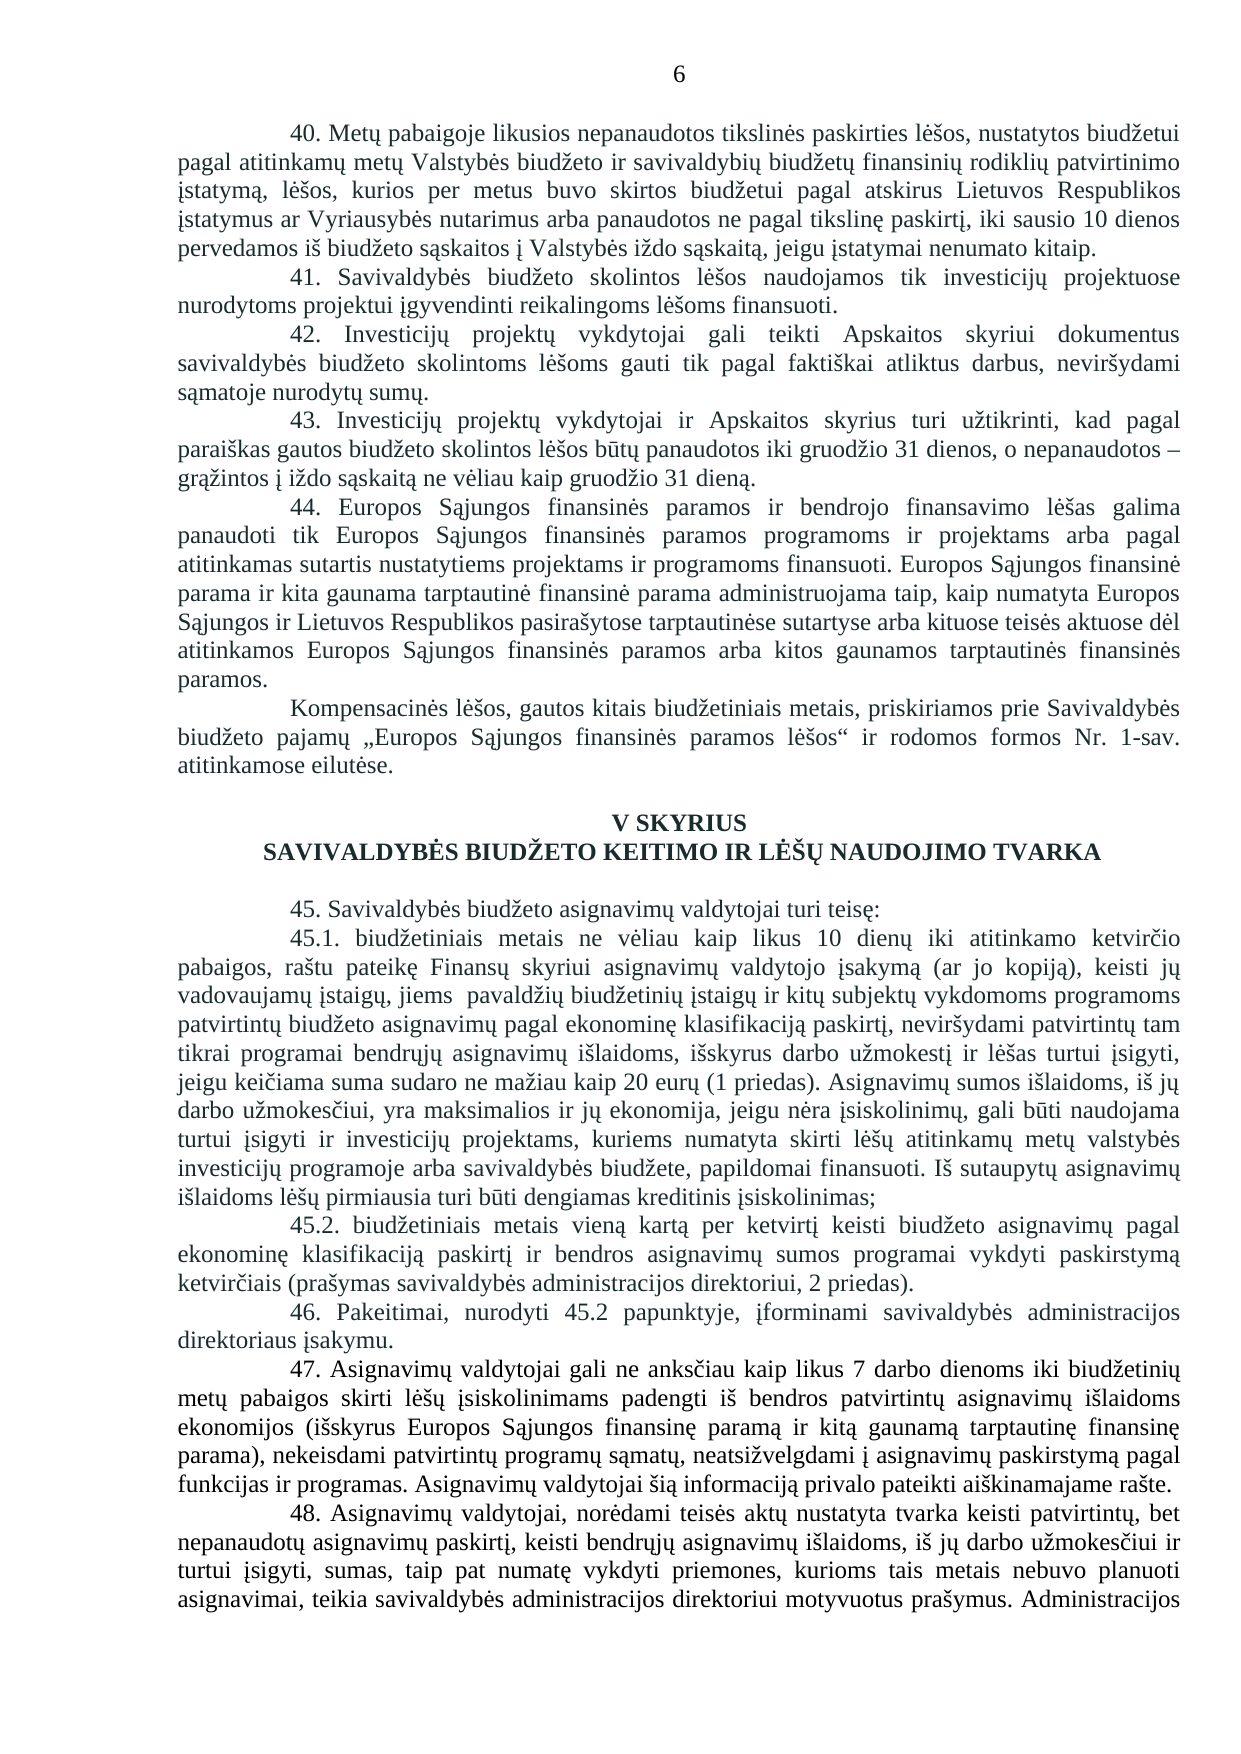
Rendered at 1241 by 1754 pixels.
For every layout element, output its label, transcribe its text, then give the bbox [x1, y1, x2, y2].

text 44. Europos Sąjungos finansinės paramos ir bendrojo finansavimo lėšas galima panaudoti tik Europos Sąjungos finansinės paramos programoms ir projektams arba pagal atitinkamas sutartis nustatytiems projektams ir programoms finansuoti. Europos Sąjungos finansinė parama ir kita gaunama tarptautinė finansinė parama administruojama taip, kaip numatyta Europos Sąjungos ir Lietuvos Respublikos pasirašytose tarptautinėse sutartyse arba kituose teisės aktuose dėl atitinkamos Europos Sąjungos finansinės paramos arba kitos gaunamos tarptautinės finansinės paramos. [177, 492, 1181, 693]
text 45.1. biudžetiniais metais ne vėliau kaip likus 10 dienų iki atitinkamo ketvirčio pabaigos, raštu pateikę Finansų skyriui asignavimų valdytojo įsakymą (ar jo kopiją), keisti jų vadovaujamų įstaigų, jiems pavaldžių biudžetinių įstaigų ir kitų subjektų vykdomoms programoms patvirtintų biudžeto asignavimų pagal ekonominę klasifikaciją paskirtį, neviršydami patvirtintų tam tikrai programai bendrųjų asignavimų išlaidoms, išskyrus darbo užmokestį ir lėšas turtui įsigyti, jeigu keičiama suma sudaro ne mažiau kaip 20 eurų (1 priedas). Asignavimų sumos išlaidoms, iš jų darbo užmokesčiui, yra maksimalios ir jų ekonomija, jeigu nėra įsiskolinimų, gali būti naudojama turtui įsigyti ir investicijų projektams, kuriems numatyta skirti lėšų atitinkamų metų valstybės investicijų programoje arba savivaldybės biudžete, papildomai finansuoti. Iš sutaupytų asignavimų išlaidoms lėšų pirmiausia turi būti dengiamas kreditinis įsiskolinimas; [177, 923, 1181, 1211]
text V SKYRIUS [177, 808, 1181, 837]
text Kompensacinės lėšos, gautos kitais biudžetiniais metais, priskiriamos prie Savivaldybės biudžeto pajamų „Europos Sąjungos finansinės paramos lėšos“ ir rodomos formos Nr. 1-sav. atitinkamose eilutėse. [177, 693, 1181, 779]
text 41. Savivaldybės biudžeto skolintos lėšos naudojamos tik investicijų projektuose nurodytoms projektui įgyvendinti reikalingoms lėšoms finansuoti. [177, 262, 1181, 319]
text 42. Investicijų projektų vykdytojai gali teikti Apskaitos skyriui dokumentus savivaldybės biudžeto skolintoms lėšoms gauti tik pagal faktiškai atliktus darbus, neviršydami sąmatoje nurodytų sumų. [177, 319, 1181, 406]
text 46. Pakeitimai, nurodyti 45.2 papunktyje, įforminami savivaldybės administracijos direktoriaus įsakymu. [177, 1297, 1181, 1354]
text 40. Metų pabaigoje likusios nepanaudotos tikslinės paskirties lėšos, nustatytos biudžetui pagal atitinkamų metų Valstybės biudžeto ir savivaldybių biudžetų finansinių rodiklių patvirtinimo įstatymą, lėšos, kurios per metus buvo skirtos biudžetui pagal atskirus Lietuvos Respublikos įstatymus ar Vyriausybės nutarimus arba panaudotos ne pagal tikslinę paskirtį, iki sausio 10 dienos pervedamos iš biudžeto sąskaitos į Valstybės iždo sąskaitą, jeigu įstatymai nenumato kitaip. [177, 118, 1181, 262]
text 45. Savivaldybės biudžeto asignavimų valdytojai turi teisę: [177, 894, 1181, 923]
text 43. Investicijų projektų vykdytojai ir Apskaitos skyrius turi užtikrinti, kad pagal paraiškas gautos biudžeto skolintos lėšos būtų panaudotos iki gruodžio 31 dienos, o nepanaudotos – grąžintos į iždo sąskaitą ne vėliau kaip gruodžio 31 dieną. [177, 406, 1181, 492]
text SAVIVALDYBĖS BIUDŽETO KEITIMO IR LĖŠŲ NAUDOJIMO TVARKA [177, 837, 1181, 866]
text 48. Asignavimų valdytojai, norėdami teisės aktų nustatyta tvarka keisti patvirtintų, bet nepanaudotų asignavimų paskirtį, keisti bendrųjų asignavimų išlaidoms, iš jų darbo užmokesčiui ir turtui įsigyti, sumas, taip pat numatę vykdyti priemones, kurioms tais metais nebuvo planuoti asignavimai, teikia savivaldybės administracijos direktoriui motyvuotus prašymus. Administracijos [177, 1498, 1181, 1613]
text 47. Asignavimų valdytojai gali ne anksčiau kaip likus 7 darbo dienoms iki biudžetinių metų pabaigos skirti lėšų įsiskolinimams padengti iš bendros patvirtintų asignavimų išlaidoms ekonomijos (išskyrus Europos Sąjungos finansinę paramą ir kitą gaunamą tarptautinę finansinę parama), nekeisdami patvirtintų programų sąmatų, neatsižvelgdami į asignavimų paskirstymą pagal funkcijas ir programas. Asignavimų valdytojai šią informaciją privalo pateikti aiškinamajame rašte. [177, 1354, 1181, 1498]
text 45.2. biudžetiniais metais vieną kartą per ketvirtį keisti biudžeto asignavimų pagal ekonominę klasifikaciją paskirtį ir bendros asignavimų sumos programai vykdyti paskirstymą ketvirčiais (prašymas savivaldybės administracijos direktoriui, 2 priedas). [177, 1211, 1181, 1297]
